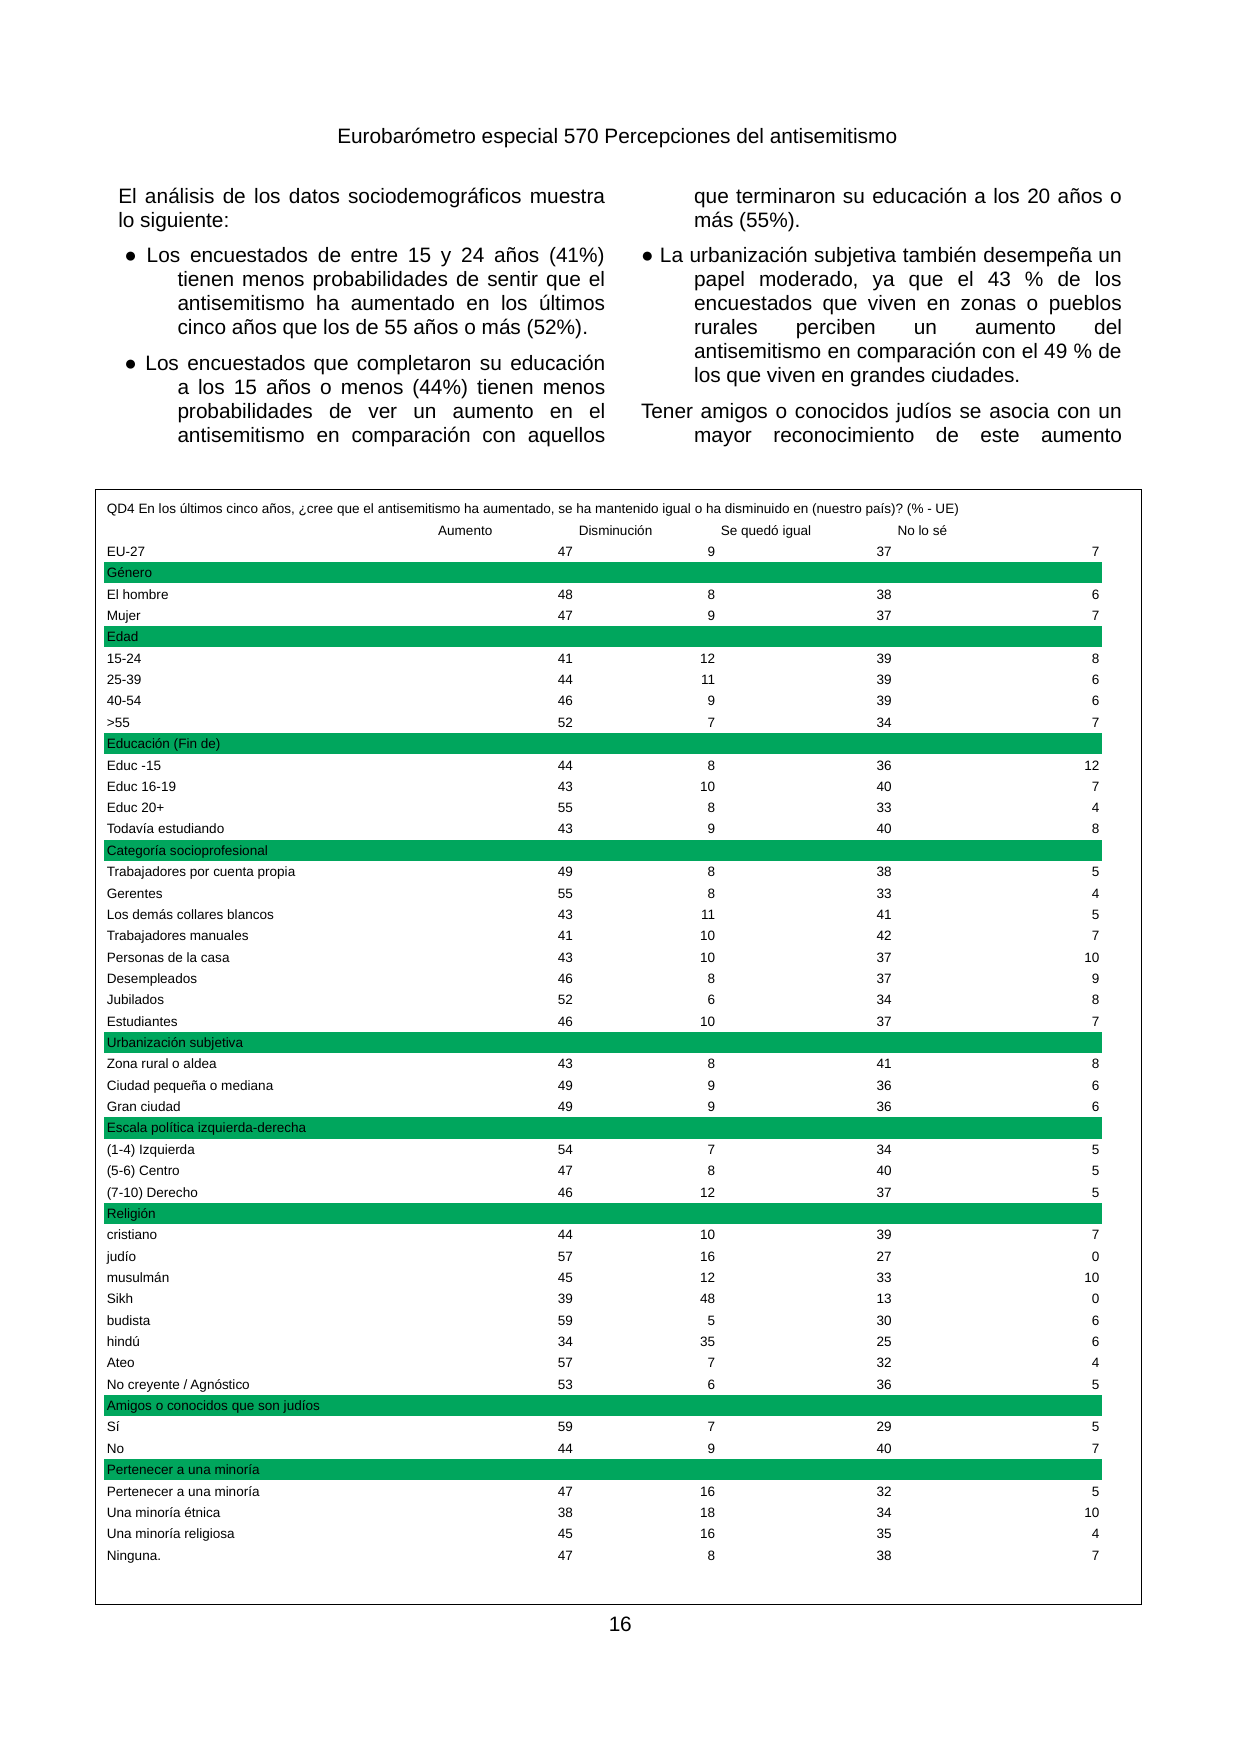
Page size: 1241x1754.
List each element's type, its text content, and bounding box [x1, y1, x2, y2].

table_cell 25-39 [104, 669, 435, 690]
table_cell 9 [576, 1438, 718, 1459]
table_cell 49 [435, 1096, 576, 1117]
table_cell 29 [718, 1416, 894, 1438]
table_cell 37 [718, 1011, 894, 1032]
table_cell 8 [576, 883, 718, 904]
text ● Los encuestados que completaron su educación a los 15 años o menos (44%) tienen menos probabilidades de ver un aumento en el antisemitismo en comparación con aquellos [124, 351, 605, 447]
table_cell 5 [894, 1416, 1102, 1438]
table_cell 8 [894, 648, 1102, 669]
table_cell 39 [718, 648, 894, 669]
table_cell 5 [894, 1480, 1102, 1502]
table_cell 57 [435, 1245, 576, 1267]
table_cell 7 [894, 1224, 1102, 1245]
table_cell 18 [576, 1502, 718, 1523]
table_cell 34 [718, 1502, 894, 1523]
text ● Los encuestados de entre 15 y 24 años (41%) tienen menos probabilidades de sentir que el antisemitismo ha aumentado en los últimos cinco años que los de 55 años o más (52%). [124, 243, 605, 339]
table_cell 32 [718, 1352, 894, 1373]
table_cell budista [104, 1310, 435, 1331]
table_cell 13 [718, 1288, 894, 1309]
table_cell 8 [576, 797, 718, 818]
table_cell 7 [576, 1352, 718, 1373]
table_cell 41 [435, 925, 576, 946]
table_cell 16 [576, 1480, 718, 1502]
table_cell Educ -15 [104, 754, 435, 776]
table_cell 38 [435, 1502, 576, 1523]
table_cell 59 [435, 1310, 576, 1331]
table_cell 9 [576, 541, 718, 562]
table_cell No creyente / Agnóstico [104, 1374, 435, 1395]
table_cell Categoría socioprofesional [104, 840, 1102, 861]
table_cell 8 [894, 818, 1102, 840]
table_cell 8 [576, 584, 718, 605]
table_cell 8 [576, 1053, 718, 1074]
text El análisis de los datos sociodemográficos muestra lo siguiente: [118, 183, 605, 231]
table_cell 37 [718, 605, 894, 626]
table_cell 6 [576, 1374, 718, 1395]
table_cell (5-6) Centro [104, 1160, 435, 1181]
table_cell hindú [104, 1331, 435, 1352]
table_cell Religión [104, 1203, 1102, 1224]
table_cell 48 [576, 1288, 718, 1309]
table_cell 46 [435, 1011, 576, 1032]
text [96, 490, 1141, 1604]
table_cell 0 [894, 1288, 1102, 1309]
table_cell Una minoría religiosa [104, 1523, 435, 1544]
table_cell 8 [576, 861, 718, 882]
table_cell Educ 16-19 [104, 776, 435, 797]
table_cell 43 [435, 946, 576, 968]
table_cell 5 [894, 1181, 1102, 1203]
table_cell Escala política izquierda-derecha [104, 1117, 1102, 1139]
table_cell 9 [576, 690, 718, 712]
table_cell 43 [435, 904, 576, 925]
table_cell Gerentes [104, 883, 435, 904]
table_cell Personas de la casa [104, 946, 435, 968]
table_cell 47 [435, 1544, 576, 1566]
table_cell 16 [576, 1523, 718, 1544]
table_cell 46 [435, 690, 576, 712]
table_cell 7 [894, 1438, 1102, 1459]
table_cell [104, 519, 435, 541]
table_cell 38 [718, 584, 894, 605]
table_cell 7 [894, 1544, 1102, 1566]
table_cell 12 [576, 648, 718, 669]
table_cell 10 [894, 1502, 1102, 1523]
table_cell No lo sé [894, 519, 1102, 541]
table_cell 36 [718, 754, 894, 776]
table_cell Jubilados [104, 989, 435, 1011]
table_cell 7 [894, 776, 1102, 797]
table_cell 37 [718, 946, 894, 968]
table_cell 34 [718, 712, 894, 733]
table_cell 7 [894, 925, 1102, 946]
table_cell Desempleados [104, 968, 435, 989]
table_cell 5 [894, 904, 1102, 925]
table_cell 6 [894, 1310, 1102, 1331]
table_cell 4 [894, 883, 1102, 904]
table_cell 46 [435, 1181, 576, 1203]
table_cell 40 [718, 1438, 894, 1459]
table_cell 39 [718, 669, 894, 690]
table_cell Ateo [104, 1352, 435, 1373]
table_cell Educación (Fin de) [104, 733, 1102, 754]
table_cell 37 [718, 1181, 894, 1203]
table_cell Pertenecer a una minoría [104, 1480, 435, 1502]
table_cell Trabajadores por cuenta propia [104, 861, 435, 882]
table_cell 44 [435, 1224, 576, 1245]
table_cell 48 [435, 584, 576, 605]
table_cell 37 [718, 968, 894, 989]
table_cell 10 [576, 925, 718, 946]
table_cell 8 [576, 754, 718, 776]
table_cell 12 [576, 1181, 718, 1203]
table_cell Se quedó igual [718, 519, 894, 541]
table_cell 44 [435, 669, 576, 690]
table_cell 45 [435, 1267, 576, 1288]
table_cell 10 [894, 946, 1102, 968]
table_cell 6 [894, 584, 1102, 605]
table_cell 12 [894, 754, 1102, 776]
table_cell 46 [435, 968, 576, 989]
table_cell 9 [894, 968, 1102, 989]
table_cell 43 [435, 776, 576, 797]
table_cell Educ 20+ [104, 797, 435, 818]
table_cell 9 [576, 818, 718, 840]
table_cell 6 [894, 690, 1102, 712]
table_cell Aumento [435, 519, 576, 541]
table_cell 54 [435, 1139, 576, 1160]
table_cell 35 [718, 1523, 894, 1544]
table_cell 35 [576, 1331, 718, 1352]
table_cell Edad [104, 626, 1102, 647]
table_cell Todavía estudiando [104, 818, 435, 840]
table_cell 59 [435, 1416, 576, 1438]
table_cell 32 [718, 1480, 894, 1502]
table_cell 33 [718, 797, 894, 818]
table_cell 42 [718, 925, 894, 946]
table_cell (1-4) Izquierda [104, 1139, 435, 1160]
table_cell Sí [104, 1416, 435, 1438]
table_cell 33 [718, 1267, 894, 1288]
text Tener amigos o conocidos judíos se asocia con un mayor reconocimiento de este aumento [641, 399, 1122, 447]
table_cell 53 [435, 1374, 576, 1395]
table_cell 39 [718, 1224, 894, 1245]
table_cell judío [104, 1245, 435, 1267]
table_cell 10 [576, 1011, 718, 1032]
table_cell 6 [894, 1331, 1102, 1352]
table_cell Sikh [104, 1288, 435, 1309]
table_cell 37 [718, 541, 894, 562]
table_cell 10 [576, 1224, 718, 1245]
table_cell 43 [435, 818, 576, 840]
table_cell 15-24 [104, 648, 435, 669]
table_cell 4 [894, 1352, 1102, 1373]
table_cell 9 [576, 1075, 718, 1096]
table_cell 47 [435, 541, 576, 562]
table_cell 49 [435, 861, 576, 882]
table_cell 38 [718, 1544, 894, 1566]
table_cell 41 [435, 648, 576, 669]
table_cell Una minoría étnica [104, 1502, 435, 1523]
table_cell 6 [894, 1096, 1102, 1117]
table_cell 7 [894, 712, 1102, 733]
text que terminaron su educación a los 20 años o más (55%). [641, 183, 1122, 231]
table_cell 7 [894, 605, 1102, 626]
table_cell 52 [435, 712, 576, 733]
table_cell 39 [718, 690, 894, 712]
table_cell 8 [576, 968, 718, 989]
table_cell 40 [718, 1160, 894, 1181]
table_cell 8 [894, 1053, 1102, 1074]
table_cell 27 [718, 1245, 894, 1267]
table_cell 34 [435, 1331, 576, 1352]
table_cell 40 [718, 818, 894, 840]
table_cell Disminución [576, 519, 718, 541]
table_cell 6 [576, 989, 718, 1011]
table_cell 7 [576, 1139, 718, 1160]
table_header QD4 En los últimos cinco años, ¿cree que el antisemitismo ha aumentado, se ha mantenido igual o ha disminuido en (nuestro país)? (% - UE) [104, 498, 1102, 519]
table_cell 4 [894, 797, 1102, 818]
table_cell Urbanización subjetiva [104, 1032, 1102, 1053]
table_cell 5 [894, 1160, 1102, 1181]
table_cell musulmán [104, 1267, 435, 1288]
table_cell 7 [576, 712, 718, 733]
table_cell 5 [894, 861, 1102, 882]
table_cell 5 [576, 1310, 718, 1331]
table_cell 11 [576, 669, 718, 690]
text ● La urbanización subjetiva también desempeña un papel moderado, ya que el 43 % de los encuestados que viven en zonas o pueblos rurales perciben un aumento del antisemitismo en comparación con el 49 % de los que viven en grandes ciudades. [641, 243, 1122, 387]
table_cell 9 [576, 1096, 718, 1117]
table_cell 36 [718, 1075, 894, 1096]
table_cell 8 [576, 1160, 718, 1181]
table_cell 0 [894, 1245, 1102, 1267]
table_cell 34 [718, 989, 894, 1011]
table_cell Pertenecer a una minoría [104, 1459, 1102, 1480]
table_cell 7 [576, 1416, 718, 1438]
table_cell 8 [576, 1544, 718, 1566]
table_cell 11 [576, 904, 718, 925]
table_cell 5 [894, 1374, 1102, 1395]
table_cell 10 [576, 946, 718, 968]
table_cell EU-27 [104, 541, 435, 562]
table_cell 7 [894, 541, 1102, 562]
table_cell 43 [435, 1053, 576, 1074]
table_cell 44 [435, 754, 576, 776]
table_cell 44 [435, 1438, 576, 1459]
table_cell 25 [718, 1331, 894, 1352]
table_cell 5 [894, 1139, 1102, 1160]
table_cell 38 [718, 861, 894, 882]
table_cell 33 [718, 883, 894, 904]
table_cell 16 [576, 1245, 718, 1267]
table_cell 49 [435, 1075, 576, 1096]
table_cell 40-54 [104, 690, 435, 712]
table_cell Trabajadores manuales [104, 925, 435, 946]
table_cell 41 [718, 1053, 894, 1074]
table_cell 12 [576, 1267, 718, 1288]
table_cell Zona rural o aldea [104, 1053, 435, 1074]
table_cell 34 [718, 1139, 894, 1160]
table_cell cristiano [104, 1224, 435, 1245]
table_cell 47 [435, 605, 576, 626]
table_cell 30 [718, 1310, 894, 1331]
table_cell Los demás collares blancos [104, 904, 435, 925]
table_cell 52 [435, 989, 576, 1011]
table_cell >55 [104, 712, 435, 733]
table_cell No [104, 1438, 435, 1459]
table_cell (7-10) Derecho [104, 1181, 435, 1203]
table_cell 10 [576, 776, 718, 797]
table_cell 41 [718, 904, 894, 925]
table_cell 57 [435, 1352, 576, 1373]
table_cell 55 [435, 883, 576, 904]
table_cell 4 [894, 1523, 1102, 1544]
table_cell 39 [435, 1288, 576, 1309]
table_cell 7 [894, 1011, 1102, 1032]
table_cell 8 [894, 989, 1102, 1011]
table_cell 36 [718, 1374, 894, 1395]
table_cell 55 [435, 797, 576, 818]
table_cell 6 [894, 669, 1102, 690]
table_cell 6 [894, 1075, 1102, 1096]
table_cell 47 [435, 1480, 576, 1502]
table_cell Ciudad pequeña o mediana [104, 1075, 435, 1096]
table_cell 45 [435, 1523, 576, 1544]
table_cell 47 [435, 1160, 576, 1181]
table_cell Gran ciudad [104, 1096, 435, 1117]
table_cell 9 [576, 605, 718, 626]
table_cell 40 [718, 776, 894, 797]
table_cell El hombre [104, 584, 435, 605]
table_cell Estudiantes [104, 1011, 435, 1032]
table_cell 10 [894, 1267, 1102, 1288]
table_cell Ninguna. [104, 1544, 435, 1566]
table_cell Mujer [104, 605, 435, 626]
table_cell Género [104, 562, 1102, 583]
table_cell Amigos o conocidos que son judíos [104, 1395, 1102, 1416]
table_cell 36 [718, 1096, 894, 1117]
